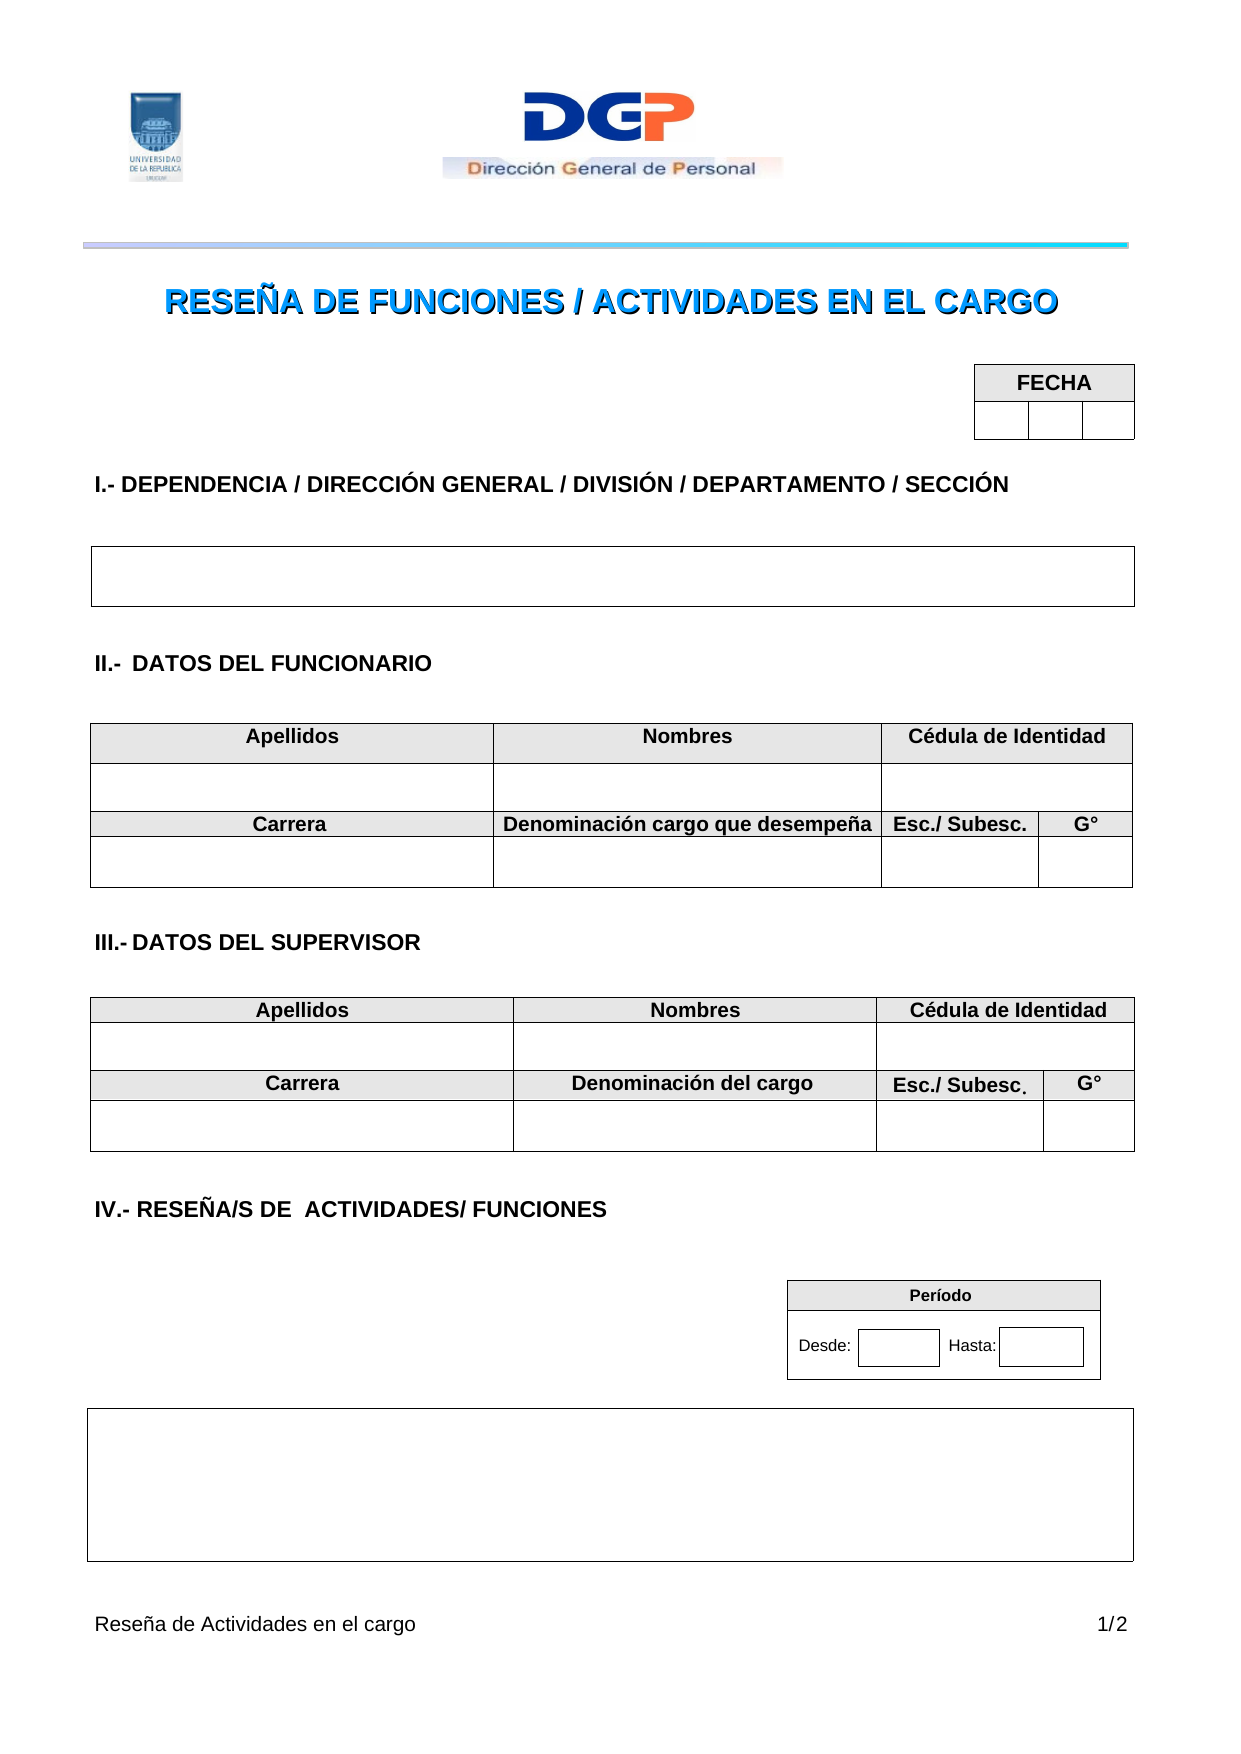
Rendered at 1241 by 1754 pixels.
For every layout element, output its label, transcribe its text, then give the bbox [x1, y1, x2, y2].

table_header [92, 547, 1134, 606]
table_cell [91, 1101, 513, 1151]
table_header Apellidos [91, 998, 513, 1022]
table_cell [514, 1101, 876, 1151]
table_header I.- DEPENDENCIA / DIRECCIÓN GENERAL / DIVISIÓN / DEPARTAMENTO / SECCIÓN [89, 465, 1134, 507]
table_cell [882, 837, 1038, 887]
table_cell [877, 1101, 1043, 1151]
table_cell [1044, 1101, 1134, 1151]
table_cell [514, 1023, 876, 1070]
table_cell [975, 402, 1028, 438]
table_cell Esc./ Subesc. [877, 1071, 1043, 1099]
table_cell Desde: Hasta: [788, 1311, 1100, 1379]
table_cell [91, 1023, 513, 1070]
table_cell G° [1039, 812, 1132, 836]
table_header [108, 89, 1079, 237]
table_header Apellidos [91, 724, 493, 763]
table_cell [1083, 402, 1134, 438]
table_cell Carrera [91, 812, 493, 836]
table_header Cédula de Identidad [882, 724, 1132, 763]
table_cell G° [1044, 1071, 1134, 1099]
table_cell Denominación del cargo [514, 1071, 876, 1099]
table_cell [91, 837, 493, 887]
table_cell [1029, 402, 1082, 438]
table_cell [1039, 837, 1132, 887]
table_header III.- DATOS DEL SUPERVISOR [89, 927, 1134, 958]
table_cell Carrera [91, 1071, 513, 1099]
table_cell [91, 764, 493, 811]
table_cell [494, 764, 881, 811]
table_header FECHA [975, 365, 1134, 401]
picture [128, 90, 184, 182]
table_cell [882, 764, 1132, 811]
table_header IV.- RESEÑA/S DE ACTIVIDADES/ FUNCIONES [89, 1190, 1134, 1241]
table_cell Esc./ Subesc. [882, 812, 1038, 836]
table_header RESEÑA DE FUNCIONES / ACTIVIDADES EN EL CARGO [89, 276, 1134, 325]
table_cell [494, 837, 881, 887]
table_header Nombres [494, 724, 881, 763]
table_header Cédula de Identidad [877, 998, 1134, 1022]
table_header [88, 1409, 1133, 1561]
table_header II.- DATOS DEL FUNCIONARIO [89, 648, 1134, 684]
table_cell [877, 1023, 1134, 1070]
table_header Período [788, 1281, 1100, 1310]
table_cell Denominación cargo que desempeña [494, 812, 881, 836]
table_header Nombres [514, 998, 876, 1022]
